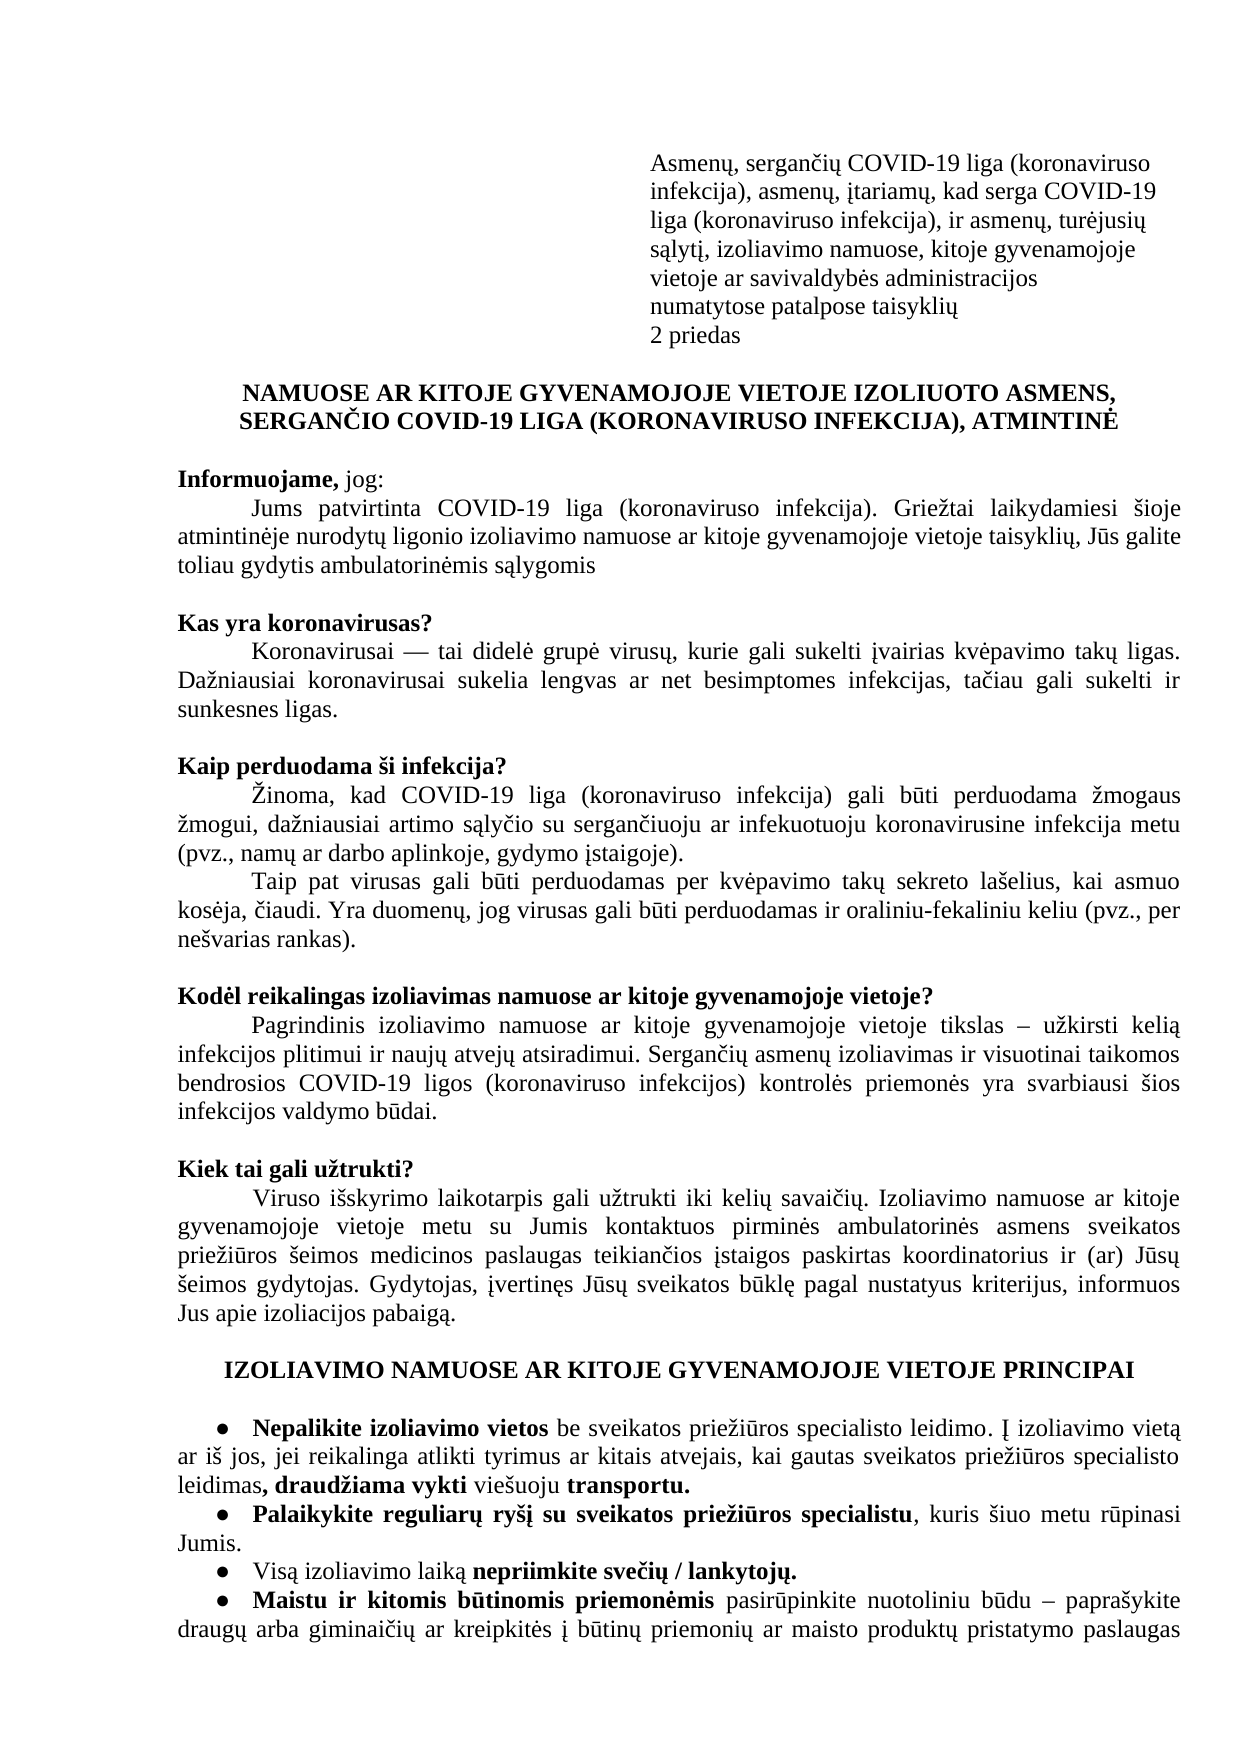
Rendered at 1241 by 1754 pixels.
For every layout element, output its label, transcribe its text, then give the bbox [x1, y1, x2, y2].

text Informuojame, jog: [177, 464, 1181, 493]
text Kiek tai gali užtrukti? [177, 1154, 1181, 1183]
text 2 priedas [650, 320, 1181, 349]
text Kodėl reikalingas izoliavimas namuose ar kitoje gyvenamojoje vietoje? [177, 981, 1181, 1010]
text Pagrindinis izoliavimo namuose ar kitoje gyvenamojoje vietoje tikslas – užkirsti kelią infekcijos plitimui ir naujų atvejų atsiradimui. Sergančių asmenų izoliavimas ir visuotinai taikomos bendrosios COVID-19 ligos (koronaviruso infekcijos) kontrolės priemonės yra svarbiausi šios infekcijos valdymo būdai. [177, 1010, 1181, 1125]
text ● Nepalikite izoliavimo vietos be sveikatos priežiūros specialisto leidimo. Į izoliavimo vietą ar iš jos, jei reikalinga atlikti tyrimus ar kitais atvejais, kai gautas sveikatos priežiūros specialisto leidimas, draudžiama vykti viešuoju transportu. [177, 1413, 1181, 1499]
text infekcija), asmenų, įtariamų, kad serga COVID-19 [650, 176, 1181, 205]
text liga (koronaviruso infekcija), ir asmenų, turėjusių [650, 205, 1181, 234]
text ● Visą izoliavimo laiką nepriimkite svečių / lankytojų. [177, 1556, 1181, 1585]
text sąlytį, izoliavimo namuose, kitoje gyvenamojoje [650, 234, 1181, 263]
text Jums patvirtinta COVID-19 liga (koronaviruso infekcija). Griežtai laikydamiesi šioje atmintinėje nurodytų ligonio izoliavimo namuose ar kitoje gyvenamojoje vietoje taisyklių, Jūs galite toliau gydytis ambulatorinėmis sąlygomis [177, 493, 1181, 579]
text Asmenų, sergančių COVID-19 liga (koronaviruso [650, 148, 1181, 176]
text NAMUOSE AR KITOJE GYVENAMOJOJE VIETOJE IZOLIUOTO ASMENS, SERGANČIO COVID-19 LIGA (KORONAVIRUSO INFEKCIJA), ATMINTINĖ [177, 378, 1181, 435]
text Koronavirusai — tai didelė grupė virusų, kurie gali sukelti įvairias kvėpavimo takų ligas. Dažniausiai koronavirusai sukelia lengvas ar net besimptomes infekcijas, tačiau gali sukelti ir sunkesnes ligas. [177, 636, 1181, 723]
text numatytose patalpose taisyklių [650, 291, 1181, 320]
text Žinoma, kad COVID-19 liga (koronaviruso infekcija) gali būti perduodama žmogaus žmogui, dažniausiai artimo sąlyčio su sergančiuoju ar infekuotuoju koronavirusine infekcija metu (pvz., namų ar darbo aplinkoje, gydymo įstaigoje). [177, 780, 1181, 866]
text izoliavimo namuose ar kitoje gyvenamojoje vietoje PRINCIPAI [177, 1355, 1181, 1384]
text ● Maistu ir kitomis būtinomis priemonėmis pasirūpinkite nuotoliniu būdu – paprašykite draugų arba giminaičių ar kreipkitės į būtinų priemonių ar maisto produktų pristatymo paslaugas [177, 1585, 1181, 1643]
text ● Palaikykite reguliarų ryšį su sveikatos priežiūros specialistu, kuris šiuo metu rūpinasi Jumis. [177, 1499, 1181, 1556]
text Kas yra koronavirusas? [177, 608, 1181, 636]
text Kaip perduodama ši infekcija? [177, 751, 1181, 780]
text vietoje ar savivaldybės administracijos [650, 263, 1181, 291]
text Taip pat virusas gali būti perduodamas per kvėpavimo takų sekreto lašelius, kai asmuo kosėja, čiaudi. Yra duomenų, jog virusas gali būti perduodamas ir oraliniu-fekaliniu keliu (pvz., per nešvarias rankas). [177, 866, 1181, 953]
text Viruso išskyrimo laikotarpis gali užtrukti iki kelių savaičių. Izoliavimo namuose ar kitoje gyvenamojoje vietoje metu su Jumis kontaktuos pirminės ambulatorinės asmens sveikatos priežiūros šeimos medicinos paslaugas teikiančios įstaigos paskirtas koordinatorius ir (ar) Jūsų šeimos gydytojas. Gydytojas, įvertinęs Jūsų sveikatos būklę pagal nustatyus kriterijus, informuos Jus apie izoliacijos pabaigą. [177, 1183, 1181, 1326]
